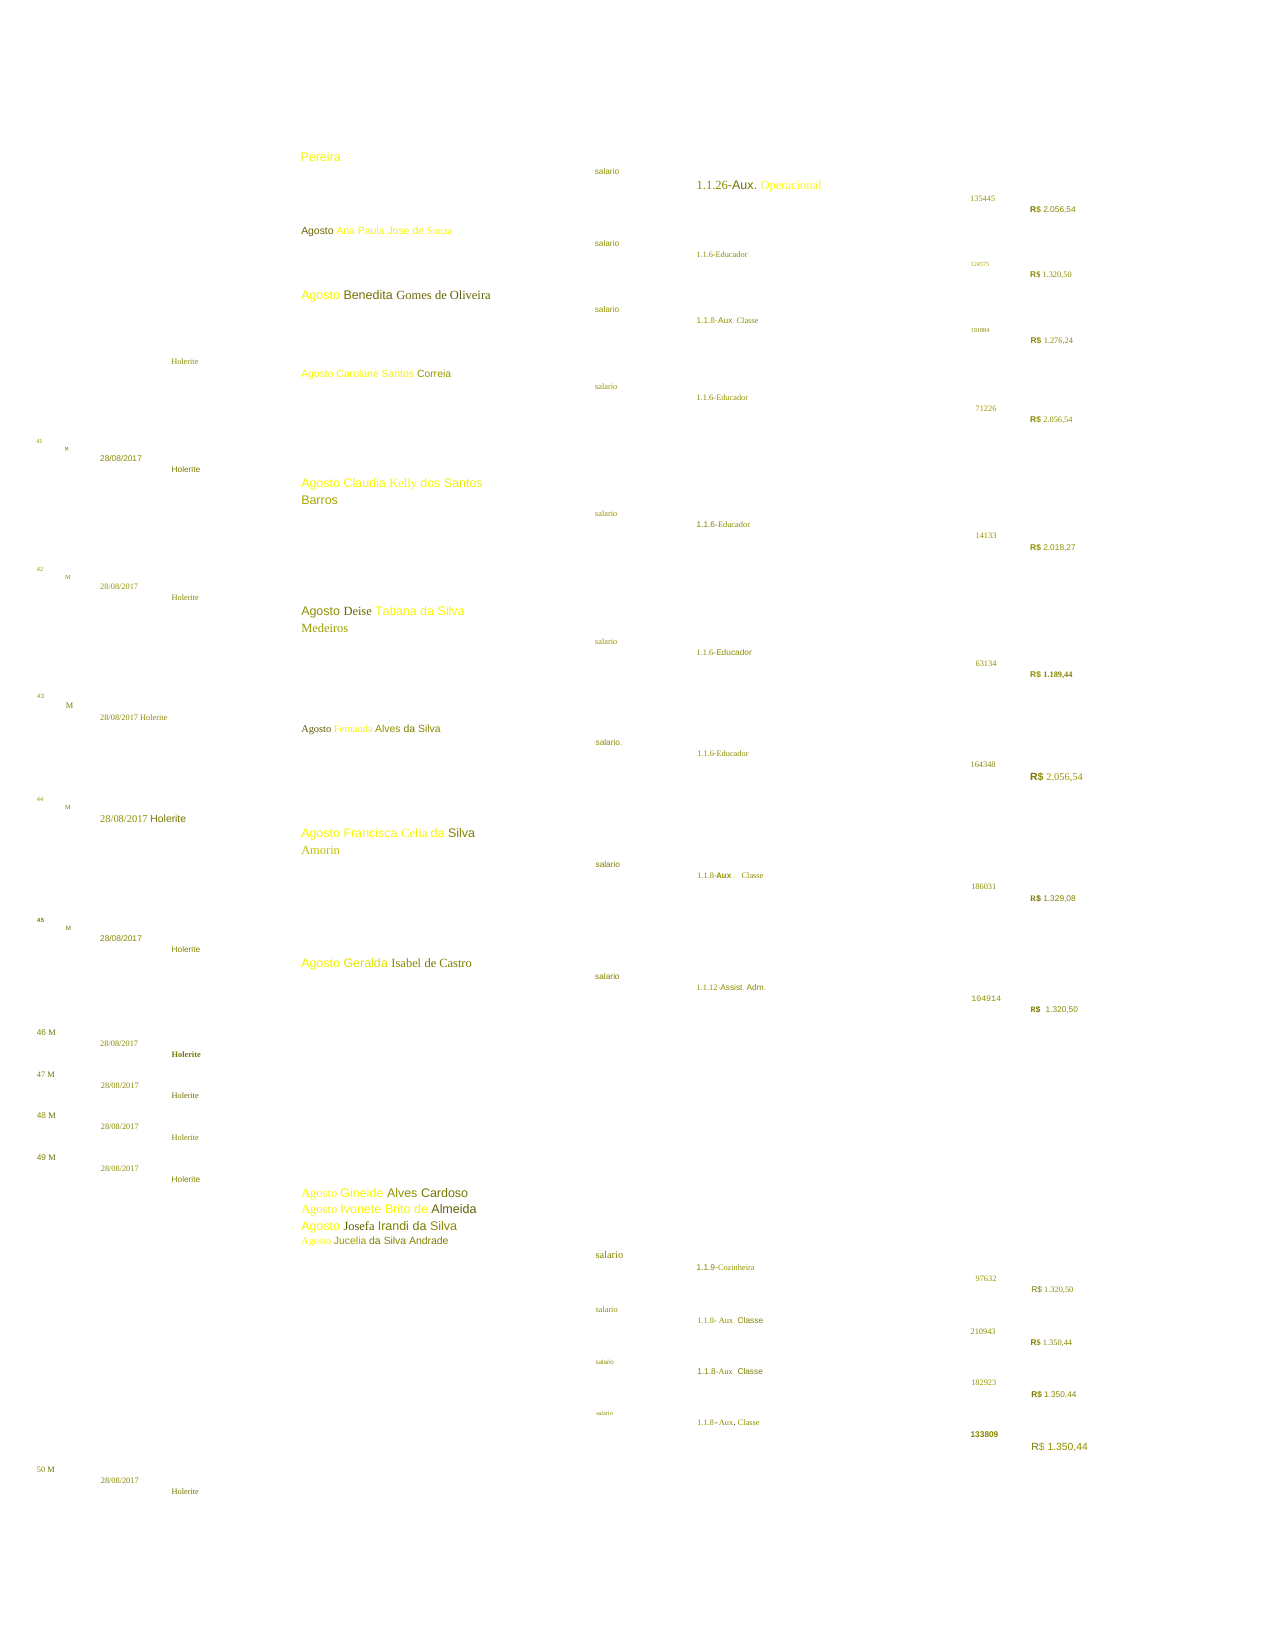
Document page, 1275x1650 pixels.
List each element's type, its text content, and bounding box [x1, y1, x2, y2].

text R$ 1.350,44 [1030, 1337, 1116, 1347]
text 41 [36, 437, 82, 445]
text R$ 2.018,27 [1030, 542, 1115, 552]
text R$ 2.056,54 [1030, 205, 1116, 215]
text M [65, 573, 110, 581]
text R$ 1.276,24 [1030, 335, 1115, 345]
text Holerite [171, 1174, 244, 1184]
text 135445 [970, 194, 1036, 204]
text salario [595, 1249, 660, 1261]
text 63134 [975, 659, 1036, 668]
text Agosto Benedita Gomes de Oliveira [301, 288, 491, 302]
text 1.1.8-Aux. Classe [697, 1367, 812, 1377]
text 1.1.8-Aux. Classe [696, 316, 812, 325]
text M [66, 701, 111, 711]
text salario [596, 1409, 661, 1417]
text 210943 [970, 1326, 1036, 1336]
text 50 M [37, 1465, 110, 1474]
text R$ 1.189,44 [1030, 670, 1115, 680]
text salario. [595, 737, 662, 747]
text salario [595, 1359, 661, 1366]
text 46 M [37, 1028, 110, 1038]
text 28/08/2017 [101, 1122, 182, 1131]
text M [64, 446, 111, 453]
text salario [595, 972, 660, 981]
text Holerite [171, 1487, 243, 1496]
text 124575 [970, 261, 1036, 268]
text 28/08/2017 [100, 1039, 182, 1049]
text Holerite [171, 465, 244, 475]
text 1.1.8-Aux. Classe [697, 870, 812, 881]
text Pereira [300, 150, 488, 164]
text Agosto Geralda Isabel de Castro [301, 955, 477, 970]
text 48 M [37, 1111, 111, 1120]
text 28/08/2017 [101, 1476, 182, 1485]
text 28/08/2017 Holerite [100, 712, 243, 722]
text R$ 1.320,50 [1031, 1284, 1117, 1294]
text 191884 [970, 327, 1036, 334]
text R$ 1.350,44 [1031, 1441, 1116, 1453]
text R$ 1.320,50 [1030, 1005, 1116, 1015]
text 45 [37, 917, 82, 924]
text 97632 [975, 1274, 1037, 1283]
text 1.1.8- Aux. Classe [697, 1315, 813, 1325]
text Agosto Fernanda Alves da Silva [301, 723, 476, 735]
text Holerite [171, 593, 244, 602]
text Agosto Gineide Alves Cardoso Agosto Ivonete Brito de Almeida Agosto Josefa Irandi da Silva Agosto Jucelia da Silva Andrade [301, 1185, 479, 1247]
text Agosto Francisca Celia da Silva Amorin [301, 826, 509, 857]
text 1.1.26-Aux. Operacional [696, 177, 843, 192]
text Holerite [171, 1091, 243, 1101]
text Agosto Claudia Kelly dos Santos Barros [301, 476, 509, 507]
text R$ 1.350,44 [1031, 1389, 1116, 1399]
text 1.1.9-Cozinheira [696, 1262, 808, 1272]
text 49 M [37, 1152, 111, 1162]
text 1.1.6-Educador [696, 520, 803, 530]
text 1.1.12-Assist. Adm. [696, 983, 822, 993]
text 104914 [971, 994, 1036, 1003]
text 28/08/2017 [100, 933, 182, 943]
text 1.1.6-Educador [696, 250, 803, 259]
text 1.1.8-Aux. Classe [697, 1418, 812, 1428]
text 44 [37, 796, 82, 803]
text R$ 1.329,08 [1030, 893, 1116, 903]
text 133809 [970, 1430, 1037, 1439]
text Agosto Deise Tatiana da Silva Medeiros [301, 604, 510, 635]
text R$ 2.056,54 [1030, 770, 1116, 782]
text 28/08/2017 [100, 582, 182, 591]
text 14133 [975, 531, 1037, 541]
text salario [594, 166, 659, 176]
text 186031 [971, 882, 1036, 892]
text salario [594, 239, 659, 248]
text 182923 [971, 1378, 1036, 1388]
text salario [595, 1304, 661, 1314]
text salario [595, 509, 660, 519]
text 1.1.6-Educador [697, 748, 803, 758]
text 43 [37, 693, 82, 700]
text salario [595, 637, 660, 646]
text 71226 [975, 403, 1037, 413]
text 28/08/2017 [100, 454, 182, 464]
text 42 [37, 565, 82, 572]
text 164348 [970, 759, 1036, 769]
text M [66, 925, 110, 932]
text salario [595, 381, 660, 391]
text Holerite [171, 944, 244, 954]
text 28/08/2017 Holerite [100, 812, 244, 824]
text 1.1.6-Educador [696, 392, 803, 402]
text Holerite [171, 1133, 244, 1142]
text R$ 2.056,54 [1030, 414, 1116, 424]
text 47 M [37, 1069, 111, 1079]
text 28/08/2017 [101, 1080, 182, 1090]
text 28/08/2017 [101, 1163, 183, 1173]
text Agosto Carolane Santos Correia [301, 368, 474, 380]
text M [65, 804, 110, 811]
text salario [595, 859, 660, 869]
text 1.1.6-Educador [696, 648, 803, 657]
text salario [594, 304, 660, 314]
text Agosto Ana Paula Jose de Souza [301, 225, 477, 237]
text Holerite [171, 1050, 244, 1059]
text Holerite [171, 357, 244, 366]
text R$ 1.320,50 [1030, 269, 1115, 279]
